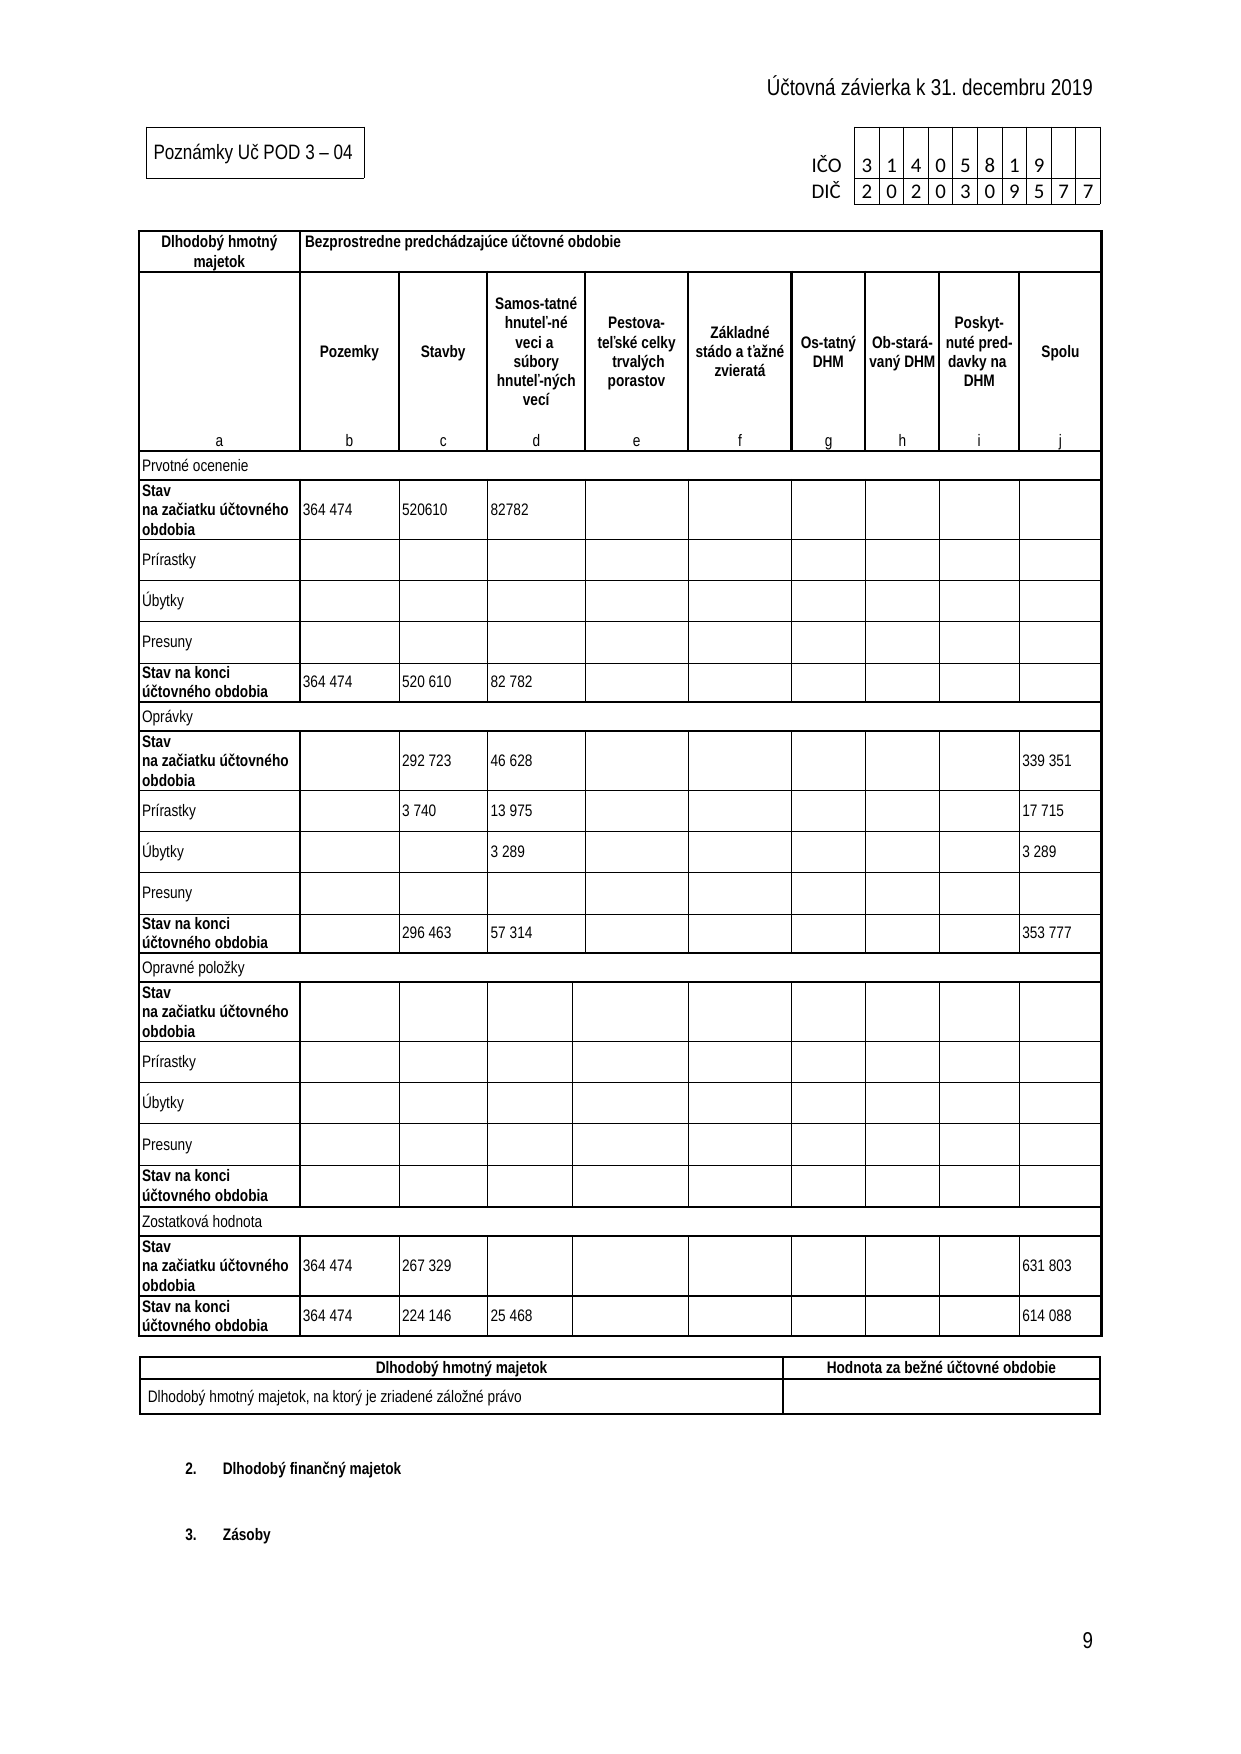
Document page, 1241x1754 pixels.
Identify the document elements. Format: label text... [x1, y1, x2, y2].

table_cell [792, 732, 865, 789]
table_header Dlhodobý hmotný majetok [141, 1358, 782, 1377]
table_cell [1020, 1166, 1100, 1206]
table_cell [940, 1124, 1019, 1164]
table_cell [866, 732, 939, 789]
table_cell [1020, 664, 1100, 701]
table_cell [792, 481, 865, 538]
table_cell [1020, 1042, 1100, 1082]
table_cell Prírastky [140, 1042, 299, 1082]
table_cell h [866, 431, 938, 450]
table_cell [586, 732, 688, 789]
table_cell [400, 1166, 487, 1206]
table_cell [586, 791, 688, 831]
table_cell [1020, 873, 1100, 913]
table_cell [689, 664, 791, 701]
table_cell Stav na začiatku účtovného obdobia [140, 732, 299, 789]
table_cell [689, 873, 791, 913]
table_cell [1020, 1124, 1100, 1164]
table_cell [866, 581, 939, 621]
table_cell [689, 581, 791, 621]
table_cell [866, 540, 939, 580]
table_cell 520 610 [400, 664, 487, 701]
table_cell [689, 915, 791, 952]
table_cell [689, 1124, 791, 1164]
table_cell Presuny [140, 1124, 299, 1164]
table_cell 520610 [400, 481, 487, 538]
table_cell [940, 791, 1019, 831]
table_cell [586, 832, 688, 872]
table_cell [586, 481, 688, 538]
table_cell [488, 1166, 572, 1206]
table_cell Poskyt-nuté pred-davky na DHM [940, 273, 1018, 431]
table_cell a [140, 431, 299, 450]
table_cell Opravné položky [140, 954, 1100, 981]
table_cell 25 468 [488, 1297, 572, 1335]
table_cell [586, 664, 688, 701]
table_cell [940, 915, 1019, 952]
table_cell [792, 1124, 865, 1164]
table_cell [301, 832, 399, 872]
table_cell [301, 622, 399, 662]
table_cell 3 289 [1020, 832, 1100, 872]
table_cell Oprávky [140, 703, 1100, 730]
table_cell [1020, 540, 1100, 580]
table_cell [866, 832, 939, 872]
table_cell [301, 1042, 399, 1082]
table_cell [573, 1042, 688, 1082]
table_cell [586, 873, 688, 913]
table_cell [792, 664, 865, 701]
table_cell [866, 791, 939, 831]
list Zásoby [185, 1525, 1093, 1544]
table_cell [488, 581, 585, 621]
table_cell [866, 1083, 939, 1123]
table_cell [301, 732, 399, 789]
table_cell 364 474 [301, 1237, 399, 1294]
table_cell Pozemky [301, 273, 398, 431]
table_header Dlhodobý hmotný majetok [140, 232, 299, 271]
table_cell [940, 622, 1019, 662]
table_cell Ob-stará-vaný DHM [866, 273, 938, 431]
table_cell 224 146 [400, 1297, 487, 1335]
table_cell 3 289 [488, 832, 585, 872]
table_cell [573, 1237, 688, 1294]
table_cell [488, 540, 585, 580]
table_cell [792, 581, 865, 621]
table_cell [400, 1042, 487, 1082]
table_cell [573, 1083, 688, 1123]
table_cell [488, 983, 572, 1041]
table_cell [1020, 581, 1100, 621]
table_cell [940, 540, 1019, 580]
table_cell [573, 983, 688, 1041]
table_cell [689, 1083, 791, 1123]
table_cell [1020, 622, 1100, 662]
table_cell 292 723 [400, 732, 487, 789]
table_cell [400, 1124, 487, 1164]
table_cell [940, 983, 1019, 1041]
table_cell Zostatková hodnota [140, 1208, 1100, 1235]
table_cell [301, 581, 399, 621]
table_cell Presuny [140, 873, 299, 913]
table_cell [940, 1042, 1019, 1082]
table_cell [573, 1297, 688, 1335]
table_cell Spolu [1020, 273, 1100, 431]
table_cell 353 777 [1020, 915, 1100, 952]
table_cell [866, 664, 939, 701]
table_cell 339 351 [1020, 732, 1100, 789]
table_cell [689, 1042, 791, 1082]
table_cell [301, 983, 399, 1041]
table_cell [400, 873, 487, 913]
table_cell [866, 1297, 939, 1335]
table_cell [301, 1124, 399, 1164]
table_cell [301, 873, 399, 913]
table_cell Úbytky [140, 581, 299, 621]
table_cell [488, 622, 585, 662]
list Dlhodobý finančný majetok [185, 1459, 1093, 1478]
table_cell [866, 873, 939, 913]
table_cell [784, 1380, 1099, 1413]
table_cell [1020, 481, 1100, 538]
table_cell Stav na konci účtovného obdobia [140, 1297, 299, 1335]
table_cell Základné stádo a ťažné zvieratá [689, 273, 790, 431]
table_cell 57 314 [488, 915, 585, 952]
table_cell [940, 1297, 1019, 1335]
table_cell Presuny [140, 622, 299, 662]
table_cell [792, 873, 865, 913]
table_cell b [301, 431, 398, 450]
table_cell [689, 1166, 791, 1206]
table_cell [940, 664, 1019, 701]
table_cell [689, 1237, 791, 1294]
table_cell [689, 1297, 791, 1335]
table_cell Úbytky [140, 1083, 299, 1123]
table_cell Úbytky [140, 832, 299, 872]
table_cell [488, 1237, 572, 1294]
table_cell d [488, 431, 584, 450]
table_cell [400, 983, 487, 1041]
table_cell [866, 1042, 939, 1082]
table_cell [689, 983, 791, 1041]
table_cell [792, 983, 865, 1041]
table_cell [866, 481, 939, 538]
table_cell 364 474 [301, 481, 399, 538]
table_cell 631 803 [1020, 1237, 1100, 1294]
table_cell [866, 915, 939, 952]
table_cell [488, 1124, 572, 1164]
table_cell [301, 791, 399, 831]
table_cell [488, 1042, 572, 1082]
table_cell [689, 622, 791, 662]
table_cell [400, 581, 487, 621]
table_cell [792, 1297, 865, 1335]
table_cell 13 975 [488, 791, 585, 831]
table_cell [866, 1124, 939, 1164]
table_cell [1020, 1083, 1100, 1123]
table_cell [792, 1166, 865, 1206]
table_cell [792, 622, 865, 662]
table_cell c [400, 431, 486, 450]
table_cell Stav na konci účtovného obdobia [140, 915, 299, 952]
table_cell [689, 481, 791, 538]
table_cell [400, 1083, 487, 1123]
table_cell [866, 983, 939, 1041]
table_cell e [586, 431, 687, 450]
table_cell Stav na konci účtovného obdobia [140, 1166, 299, 1206]
table_cell 3 740 [400, 791, 487, 831]
table_cell Os-tatný DHM [793, 273, 864, 431]
table_cell [866, 1166, 939, 1206]
table_cell [586, 581, 688, 621]
table_cell [689, 791, 791, 831]
table_cell [940, 832, 1019, 872]
table_cell [689, 832, 791, 872]
table_cell Stav na začiatku účtovného obdobia [140, 983, 299, 1041]
table_cell [866, 1237, 939, 1294]
table_cell [792, 1237, 865, 1294]
table_header Bezprostredne predchádzajúce účtovné obdobie [301, 232, 1100, 271]
table_cell [586, 540, 688, 580]
table_cell [689, 732, 791, 789]
table_cell j [1020, 431, 1100, 450]
table_cell [792, 1042, 865, 1082]
table_cell [573, 1166, 688, 1206]
table_cell [940, 732, 1019, 789]
table_cell [792, 540, 865, 580]
table_cell Stav na začiatku účtovného obdobia [140, 481, 299, 538]
table_cell Prírastky [140, 540, 299, 580]
table_cell Pestova-teľské celky trvalých porastov [586, 273, 687, 431]
table_cell [400, 832, 487, 872]
table_cell f [689, 431, 790, 450]
table_cell 364 474 [301, 1297, 399, 1335]
table_cell [940, 481, 1019, 538]
table_cell [940, 873, 1019, 913]
table_cell 614 088 [1020, 1297, 1100, 1335]
table_cell [792, 1083, 865, 1123]
table_cell Prírastky [140, 791, 299, 831]
table_cell [940, 1166, 1019, 1206]
table_cell Stav na konci účtovného obdobia [140, 664, 299, 701]
table_cell 82 782 [488, 664, 585, 701]
table_cell 17 715 [1020, 791, 1100, 831]
table_cell [792, 832, 865, 872]
table_cell [586, 622, 688, 662]
table_cell [1020, 983, 1100, 1041]
table_cell [140, 273, 299, 431]
table_cell i [940, 431, 1018, 450]
table_cell Stav na začiatku účtovného obdobia [140, 1237, 299, 1294]
table_cell [866, 622, 939, 662]
table_cell [586, 915, 688, 952]
table_cell [400, 540, 487, 580]
table_cell [940, 1083, 1019, 1123]
table_cell [792, 791, 865, 831]
table_cell 82782 [488, 481, 585, 538]
table_cell Stavby [400, 273, 486, 431]
table_cell [940, 1237, 1019, 1294]
table_header Hodnota za bežné účtovné obdobie [784, 1358, 1099, 1377]
table_cell [400, 622, 487, 662]
table_cell [689, 540, 791, 580]
table_cell 364 474 [301, 664, 399, 701]
table_cell [301, 1083, 399, 1123]
table_cell Dlhodobý hmotný majetok, na ktorý je zriadené záložné právo [141, 1380, 782, 1413]
table_cell [792, 915, 865, 952]
table_cell 296 463 [400, 915, 487, 952]
table_cell [301, 915, 399, 952]
table_cell g [793, 431, 864, 450]
table_cell Prvotné ocenenie [140, 452, 1100, 479]
table_cell 46 628 [488, 732, 585, 789]
table_cell [940, 581, 1019, 621]
table_cell [573, 1124, 688, 1164]
table_cell [488, 1083, 572, 1123]
table_cell [301, 1166, 399, 1206]
table_cell [301, 540, 399, 580]
table_cell 267 329 [400, 1237, 487, 1294]
table_cell Samos-tatné hnuteľ-né veci a súbory hnuteľ-ných vecí [488, 273, 584, 431]
table_cell [488, 873, 585, 913]
